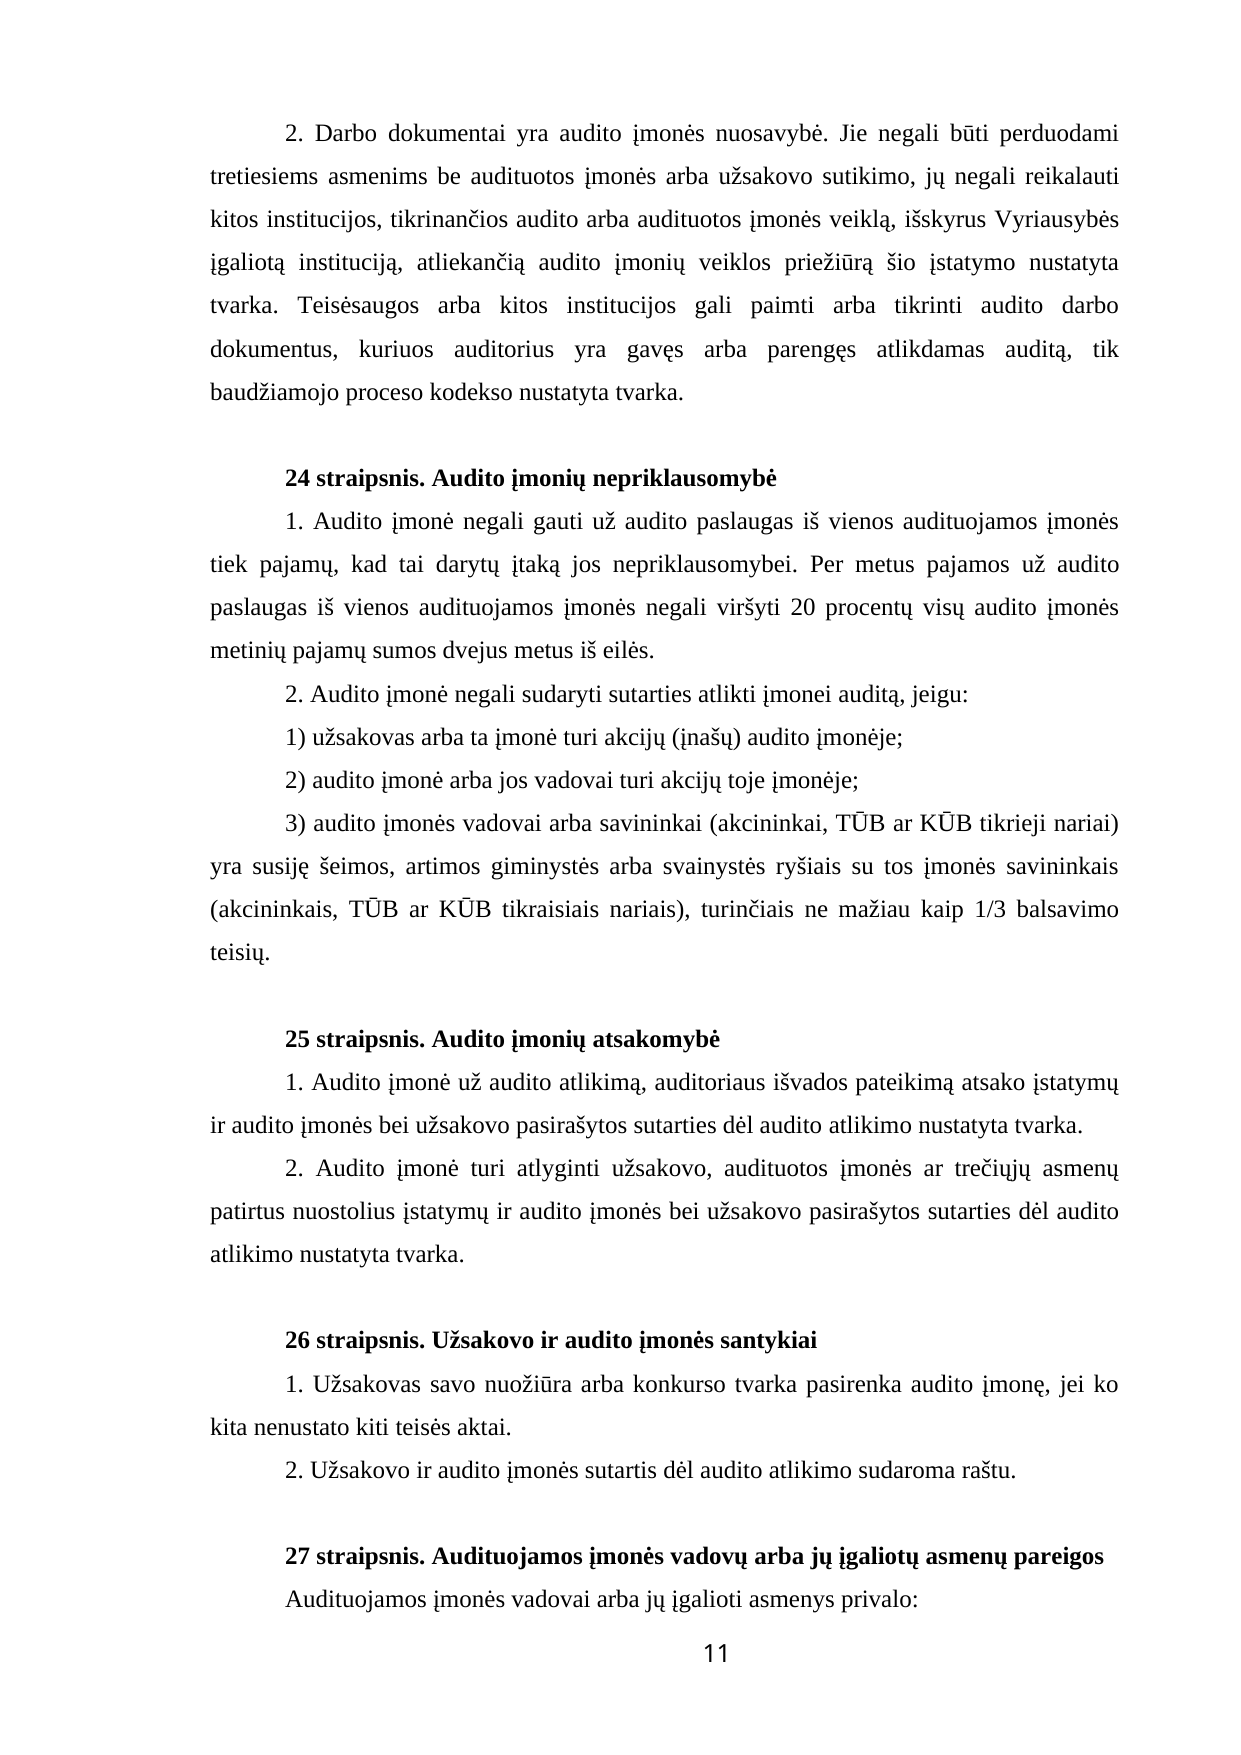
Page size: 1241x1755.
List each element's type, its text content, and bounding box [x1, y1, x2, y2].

text 27 straipsnis. Audituojamos įmonės vadovų arba jų įgaliotų asmenų pareigos [210, 1541, 1120, 1570]
text 2. Audito įmonė negali sudaryti sutarties atlikti įmonei auditą, jeigu: [210, 679, 1120, 707]
text 1. Audito įmonė negali gauti už audito paslaugas iš vienos audituojamos įmonės tiek pajamų, kad tai darytų įtaką jos nepriklausomybei. Per metus pajamos už audito paslaugas iš vienos audituojamos įmonės negali viršyti 20 procentų visų audito įmonės metinių pajamų sumos dvejus metus iš eilės. [210, 506, 1120, 664]
text 2) audito įmonė arba jos vadovai turi akcijų toje įmonėje; [210, 765, 1120, 794]
text 2. Užsakovo ir audito įmonės sutartis dėl audito atlikimo sudaroma raštu. [210, 1455, 1120, 1484]
text Audituojamos įmonės vadovai arba jų įgalioti asmenys privalo: [210, 1584, 1120, 1613]
text 1. Audito įmonė už audito atlikimą, auditoriaus išvados pateikimą atsako įstatymų ir audito įmonės bei užsakovo pasirašytos sutarties dėl audito atlikimo nustatyta tvarka. [210, 1067, 1120, 1139]
text 2. Audito įmonė turi atlyginti užsakovo, audituotos įmonės ar trečiųjų asmenų patirtus nuostolius įstatymų ir audito įmonės bei užsakovo pasirašytos sutarties dėl audito atlikimo nustatyta tvarka. [210, 1153, 1120, 1268]
text 1. Užsakovas savo nuožiūra arba konkurso tvarka pasirenka audito įmonę, jei ko kita nenustato kiti teisės aktai. [210, 1369, 1120, 1441]
text 26 straipsnis. Užsakovo ir audito įmonės santykiai [210, 1326, 1120, 1354]
text 2. Darbo dokumentai yra audito įmonės nuosavybė. Jie negali būti perduodami tretiesiems asmenims be audituotos įmonės arba užsakovo sutikimo, jų negali reikalauti kitos institucijos, tikrinančios audito arba audituotos įmonės veiklą, išskyrus Vyriausybės įgaliotą instituciją, atliekančią audito įmonių veiklos priežiūrą šio įstatymo nustatyta tvarka. Teisėsaugos arba kitos institucijos gali paimti arba tikrinti audito darbo dokumentus, kuriuos auditorius yra gavęs arba parengęs atlikdamas auditą, tik baudžiamojo proceso kodekso nustatyta tvarka. [210, 118, 1120, 406]
text 1) užsakovas arba ta įmonė turi akcijų (įnašų) audito įmonėje; [210, 722, 1120, 751]
text 25 straipsnis. Audito įmonių atsakomybė [210, 1024, 1120, 1052]
text 3) audito įmonės vadovai arba savininkai (akcininkai, TŪB ar KŪB tikrieji nariai) yra susiję šeimos, artimos giminystės arba svainystės ryšiais su tos įmonės savininkais (akcininkais, TŪB ar KŪB tikraisiais nariais), turinčiais ne mažiau kaip 1/3 balsavimo teisių. [210, 808, 1120, 966]
text 24 straipsnis. Audito įmonių nepriklausomybė [210, 463, 1120, 492]
